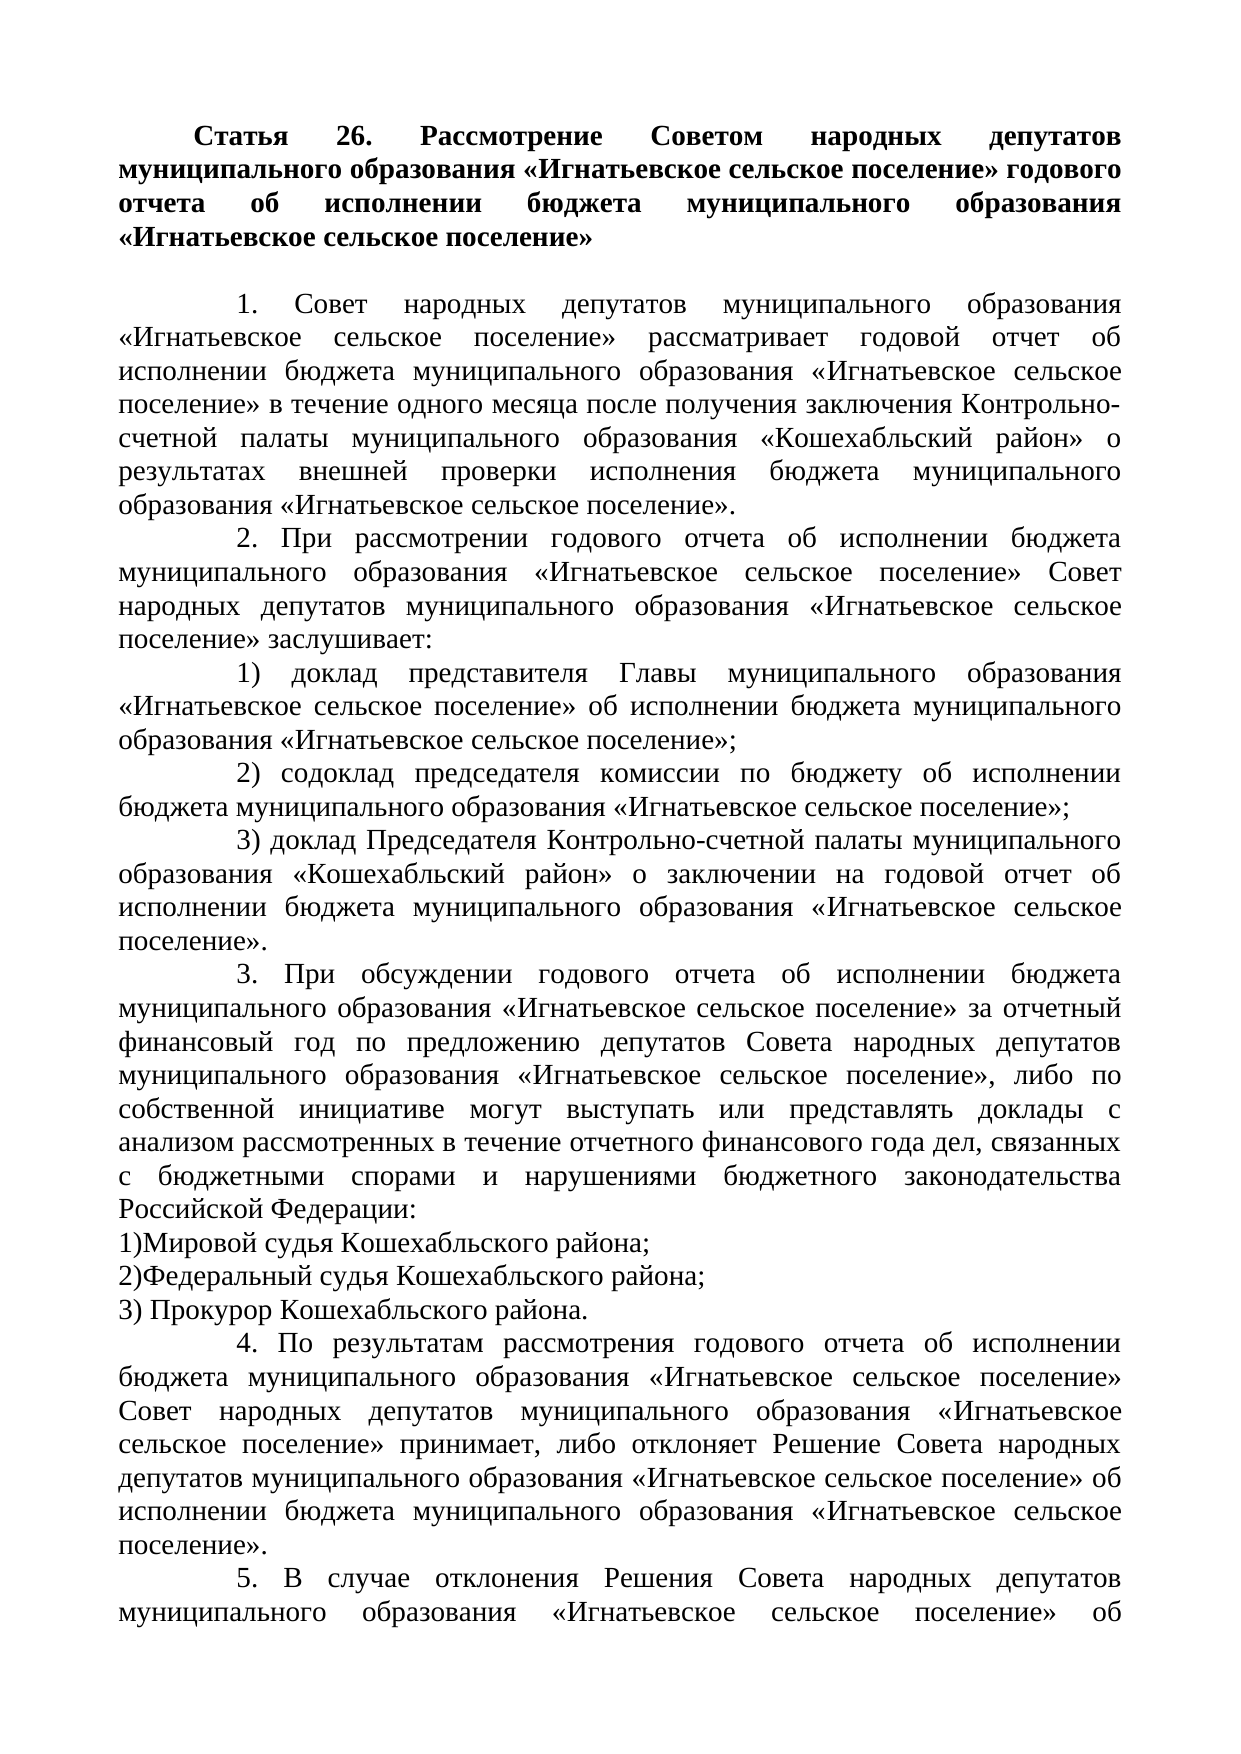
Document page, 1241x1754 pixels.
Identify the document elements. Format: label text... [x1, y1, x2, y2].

text 2)Федеральный судья Кошехабльского района; [118, 1258, 1122, 1292]
text 2) содоклад председателя комиссии по бюджету об исполнении бюджета муниципального образования «Игнатьевское сельское поселение»; [118, 755, 1122, 822]
text 1) доклад представителя Главы муниципального образования «Игнатьевское сельское поселение» об исполнении бюджета муниципального образования «Игнатьевское сельское поселение»; [118, 655, 1122, 755]
text Статья 26. Рассмотрение Советом народных депутатов муниципального образования «Игнатьевское сельское поселение» годового отчета об исполнении бюджета муниципального образования «Игнатьевское сельское поселение» [118, 118, 1122, 252]
text 3. При обсуждении годового отчета об исполнении бюджета муниципального образования «Игнатьевское сельское поселение» за отчетный финансовый год по предложению депутатов Совета народных депутатов муниципального образования «Игнатьевское сельское поселение», либо по собственной инициативе могут выступать или представлять доклады с анализом рассмотренных в течение отчетного финансового года дел, связанных с бюджетными спорами и нарушениями бюджетного законодательства Российской Федерации: [118, 957, 1122, 1225]
text 3) доклад Председателя Контрольно-счетной палаты муниципального образования «Кошехабльский район» о заключении на годовой отчет об исполнении бюджета муниципального образования «Игнатьевское сельское поселение». [118, 822, 1122, 957]
text 3) Прокурор Кошехабльского района. [118, 1292, 1122, 1326]
text 2. При рассмотрении годового отчета об исполнении бюджета муниципального образования «Игнатьевское сельское поселение» Совет народных депутатов муниципального образования «Игнатьевское сельское поселение» заслушивает: [118, 521, 1122, 655]
text 5. В случае отклонения Решения Совета народных депутатов муниципального образования «Игнатьевское сельское поселение» об [118, 1560, 1122, 1627]
text 1. Совет народных депутатов муниципального образования «Игнатьевское сельское поселение» рассматривает годовой отчет об исполнении бюджета муниципального образования «Игнатьевское сельское поселение» в течение одного месяца после получения заключения Контрольно-счетной палаты муниципального образования «Кошехабльский район» о результатах внешней проверки исполнения бюджета муниципального образования «Игнатьевское сельское поселение». [118, 286, 1122, 521]
text 1)Мировой судья Кошехабльского района; [118, 1225, 1122, 1258]
text 4. По результатам рассмотрения годового отчета об исполнении бюджета муниципального образования «Игнатьевское сельское поселение» Совет народных депутатов муниципального образования «Игнатьевское сельское поселение» принимает, либо отклоняет Решение Совета народных депутатов муниципального образования «Игнатьевское сельское поселение» об исполнении бюджета муниципального образования «Игнатьевское сельское поселение». [118, 1326, 1122, 1560]
